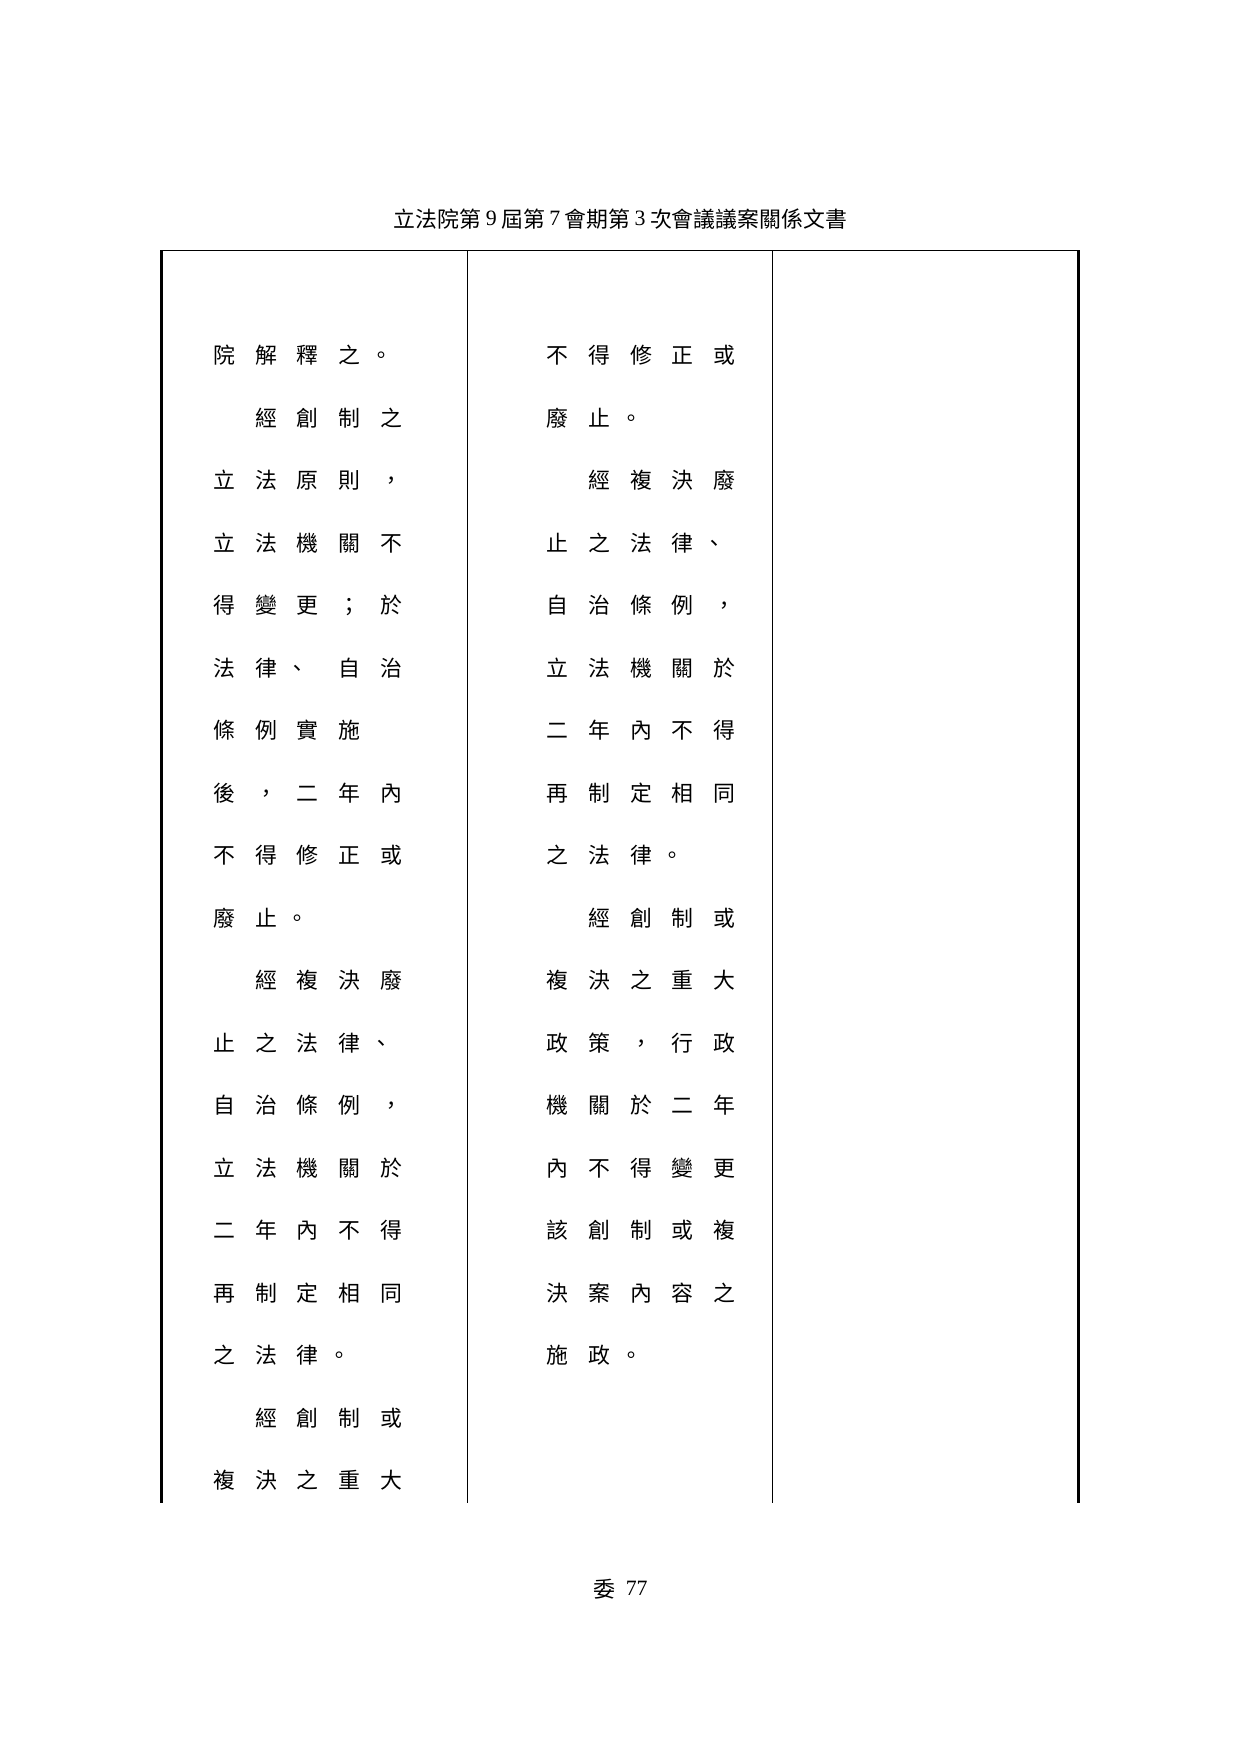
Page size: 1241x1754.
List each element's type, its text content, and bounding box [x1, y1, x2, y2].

table_cell 不得修正或廢止。 經複決廢止之法律、自治條例，立法機關於二年內不得再制定相同之法律。 經創制或複決之重大政策，行政機關於二年內不得變更該創制或複決案內容之施政。 [468, 251, 772, 1503]
table_cell [773, 251, 1077, 1503]
table_cell 院解釋之。 經創制之立法原則，立法機關不得變更；於法律、自治條例實施後，二年內不得修正或廢止。 經複決廢止之法律、自治條例，立法機關於二年內不得再制定相同之法律。 經創制或複決之重大 [163, 251, 467, 1503]
